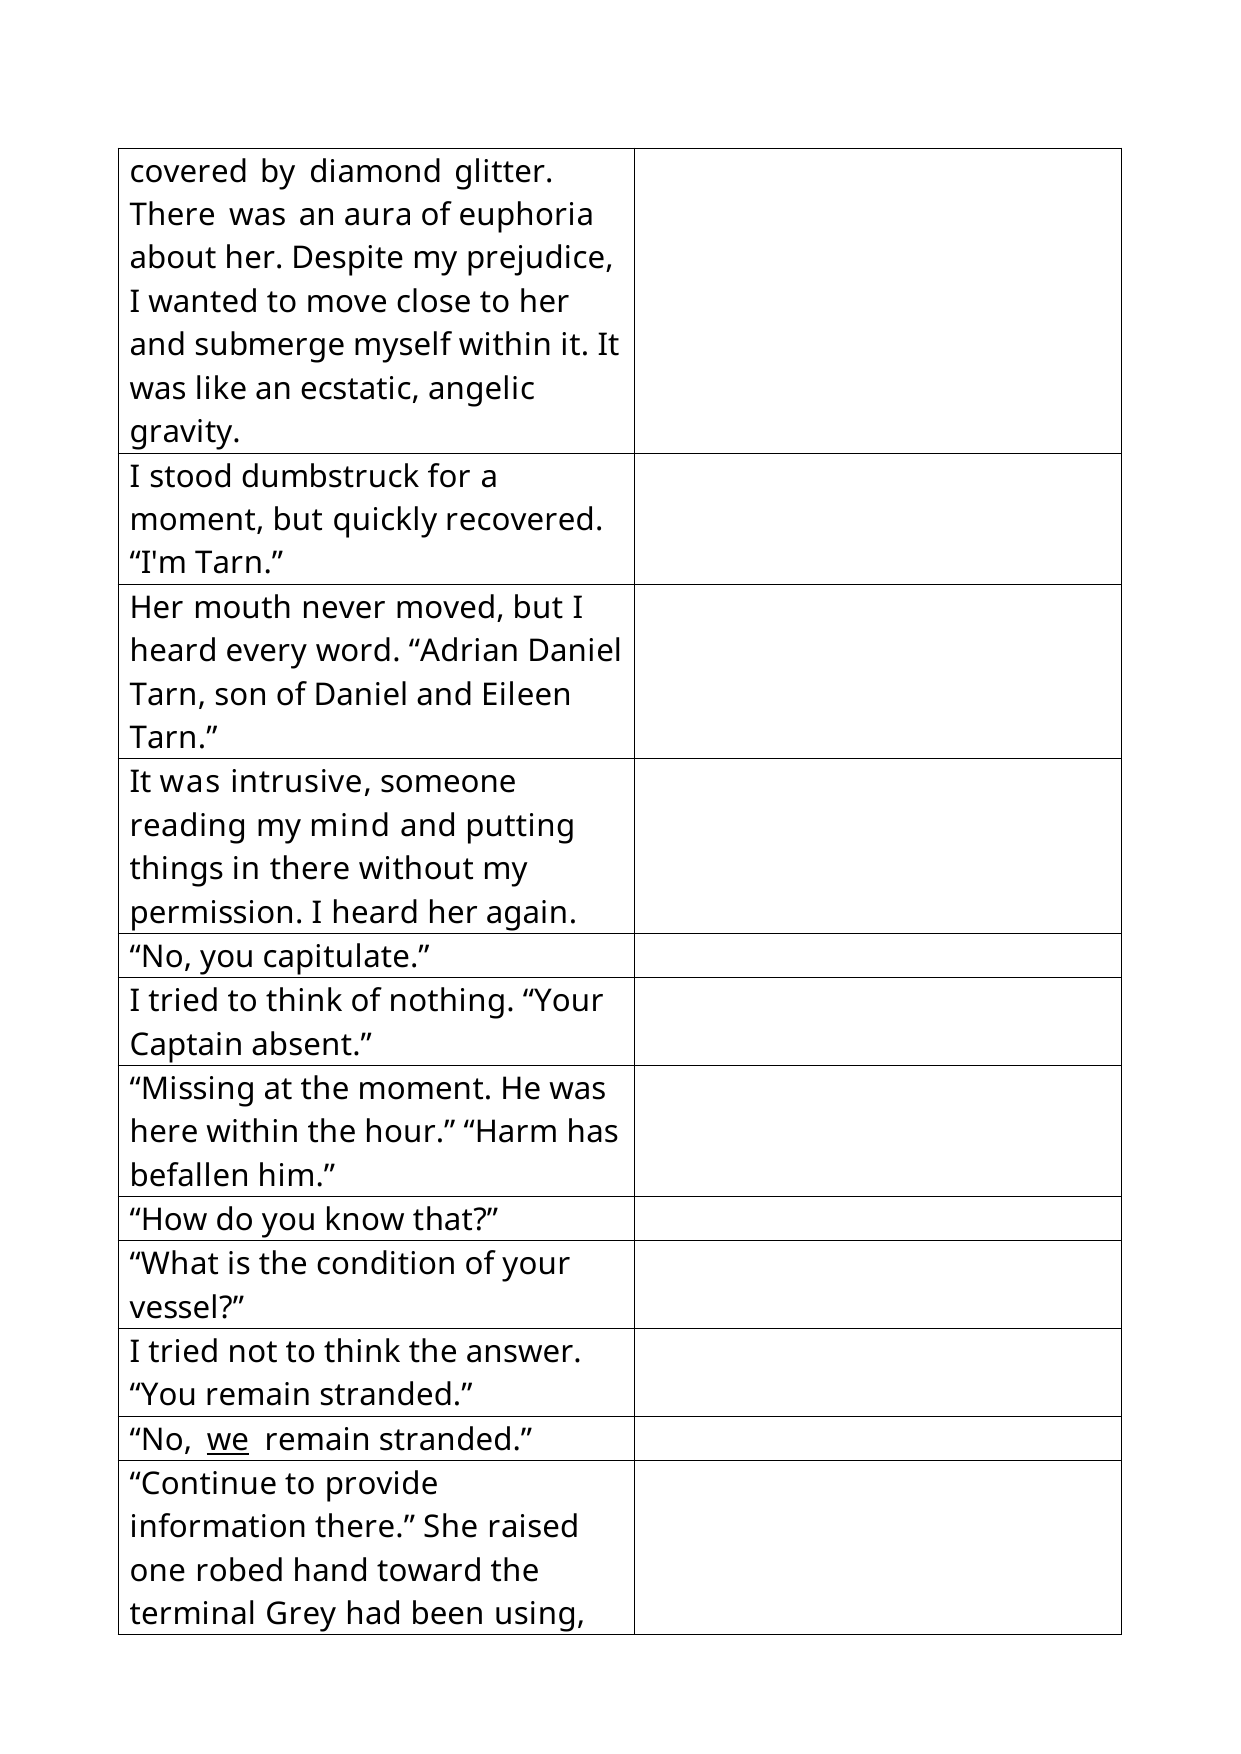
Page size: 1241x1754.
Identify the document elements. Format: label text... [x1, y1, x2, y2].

table_cell covered by diamond glitter. There was an aura of euphoria about her. Despite my prejudice, I wanted to move close to her and submerge myself within it. It was like an ecstatic, angelic gravity. [119, 149, 634, 452]
table_cell [635, 1329, 1121, 1416]
table_cell “How do you know that?” [119, 1197, 634, 1240]
table_cell [635, 1197, 1121, 1240]
table_cell “Missing at the moment. He was here within the hour.” “Harm has befallen him.” [119, 1066, 634, 1196]
table_cell [635, 1066, 1121, 1196]
table_cell I tried not to think the answer. “You remain stranded.” [119, 1329, 634, 1416]
table_cell [635, 1417, 1121, 1460]
table_cell Her mouth never moved, but I heard every word. “Adrian Daniel Tarn, son of Daniel and Eileen Tarn.” [119, 585, 634, 758]
table_cell [635, 1461, 1121, 1634]
table_cell [635, 978, 1121, 1065]
table_cell “What is the condition of your vessel?” [119, 1241, 634, 1328]
table_cell “No, we remain stranded.” [119, 1417, 634, 1460]
table_cell [635, 149, 1121, 452]
table_cell It was intrusive, someone reading my mind and putting things in there without my permission. I heard her again. [119, 759, 634, 933]
table_cell “No, you capitulate.” [119, 934, 634, 977]
table_cell [635, 934, 1121, 977]
table_cell [635, 454, 1121, 584]
table_cell [635, 759, 1121, 933]
table_cell “Continue to provide information there.” She raised one robed hand toward the terminal Grey had been using, [119, 1461, 634, 1634]
table_cell I stood dumbstruck for a moment, but quickly recovered. “I'm Tarn.” [119, 454, 634, 584]
table_cell [635, 585, 1121, 758]
table_cell I tried to think of nothing. “Your Captain absent.” [119, 978, 634, 1065]
table_cell [635, 1241, 1121, 1328]
